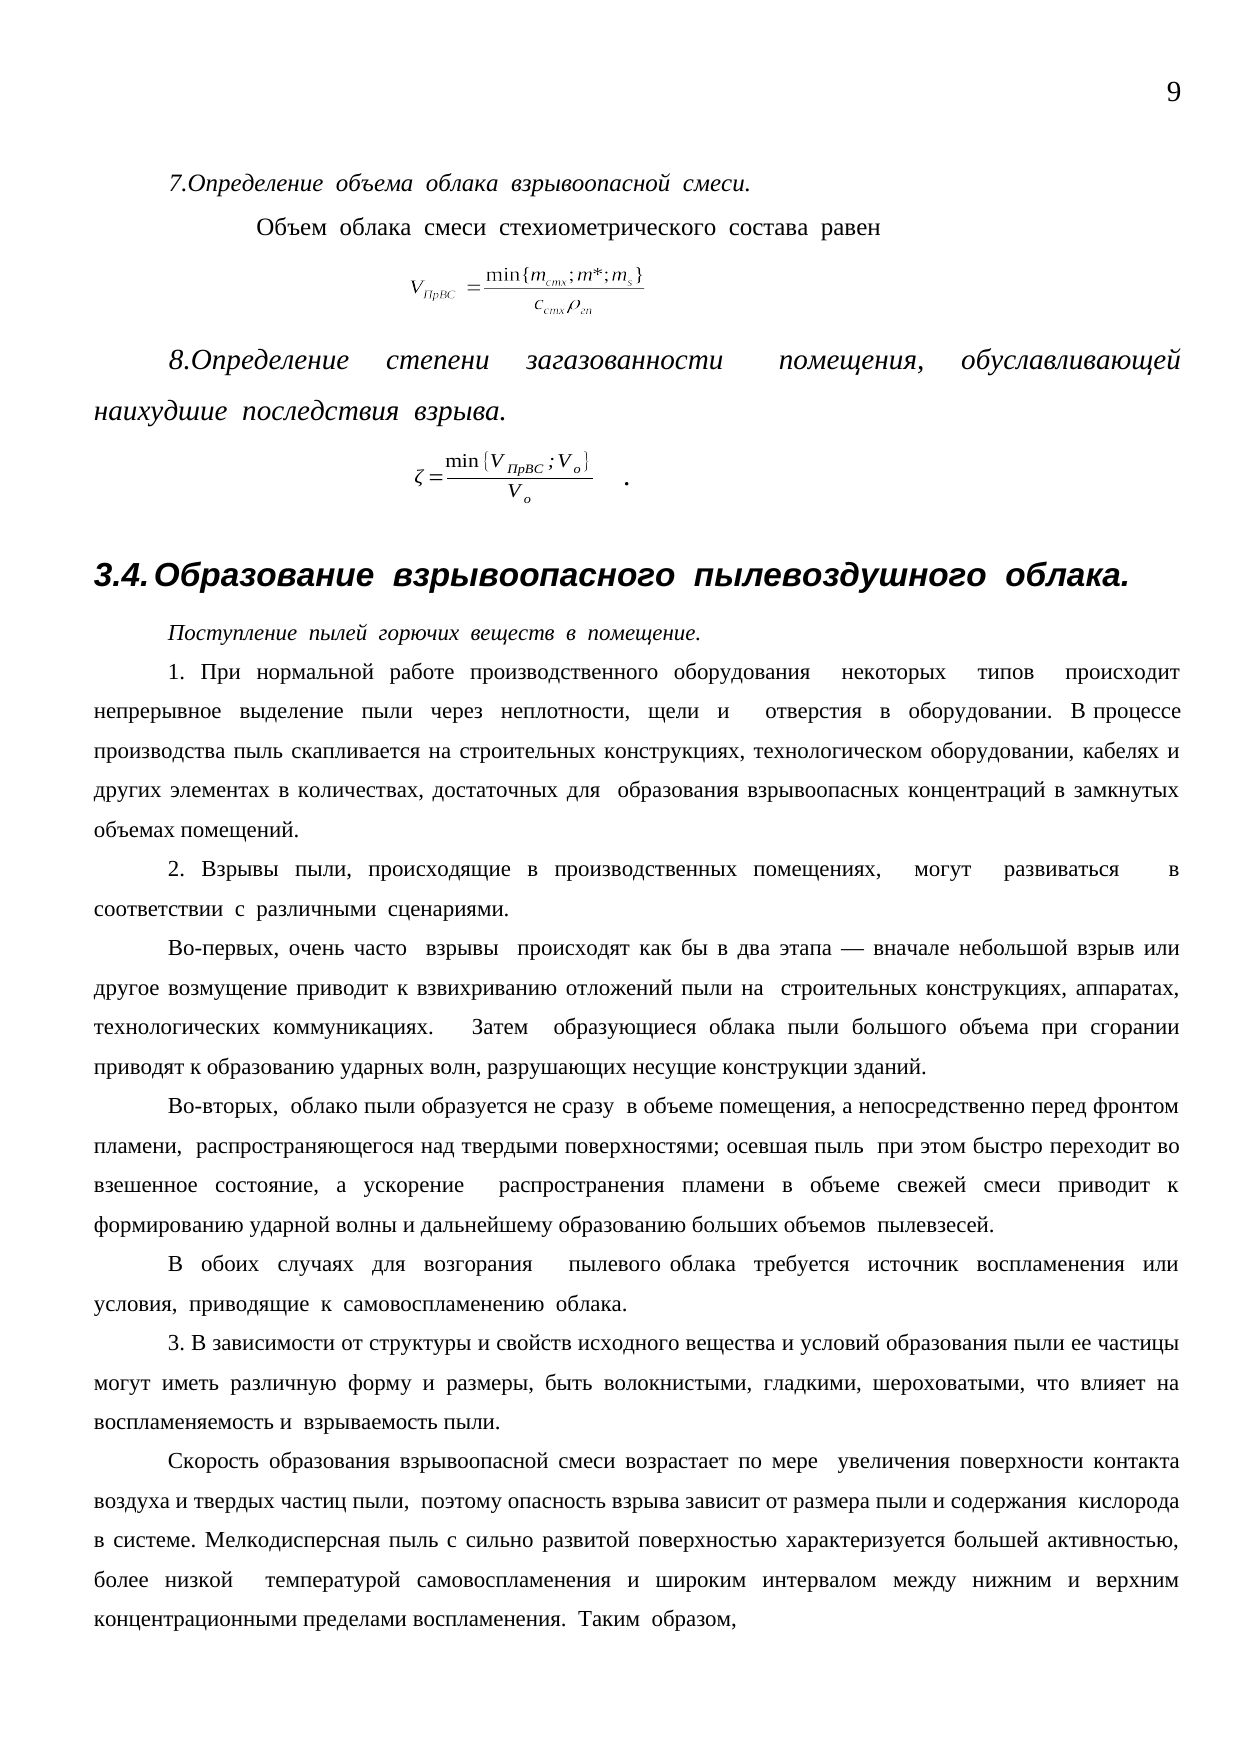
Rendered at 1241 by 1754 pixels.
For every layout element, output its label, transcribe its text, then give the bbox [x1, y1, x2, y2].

text Во-вторых, облако пыли образуется не сразу в объеме помещения, а непосредственно перед фронтом пламени, распространяющегося над твердыми поверхностями; осевшая пыль при этом быстро переходит во взешенное состояние, а ускорение распространения пламени в объеме свежей смеси приводит к формированию ударной волны и дальнейшему образованию больших объемов пылевзесей. [94, 1092, 1181, 1237]
text 1. При нормальной работе производственного оборудования некоторых типов происходит непрерывное выделение пыли через неплотности, щели и отверстия в оборудовании. В процессе производства пыль скапливается на строительных конструкциях, технологическом оборудовании, кабелях и других элементах в количествах, достаточных для образования взрывоопасных концентраций в замкнутых объемах помещений. [94, 658, 1181, 842]
text Скорость образования взрывоопасной смеси возрастает по мере увеличения поверхности контакта воздуха и твердых частиц пыли, поэтому опасность взрыва зависит от размера пыли и содержания кислорода в системе. Мелкодисперсная пыль с сильно развитой поверхностью характеризуется большей активностью, более низкой температурой самовоспламенения и широким интервалом между нижним и верхним концентрационными пределами воспламенения. Таким образом, [94, 1448, 1181, 1632]
text Поступление пылей горючих веществ в помещение. [94, 618, 1181, 645]
text 2. Взрывы пыли, происходящие в производственных помещениях, могут развиваться в соответствии с различными сценариями. [94, 855, 1181, 921]
subtitle Образование взрывоопасного пылевоздушного облака. [94, 555, 1181, 593]
text Во-первых, очень часто взрывы происходят как бы в два этапа — вначале небольшой взрыв или другое возмущение приводит к взвихриванию отложений пыли на строительных конструкциях, аппаратах, технологических коммуникациях. Затем образующиеся облака пыли большого объема при сгорании приводят к образованию ударных волн, разрушающих несущие конструкции зданий. [94, 934, 1181, 1079]
text 7.Определение объема облака взрывоопасной смеси. [94, 168, 1181, 197]
text 3. В зависимости от структуры и свойств исходного вещества и условий образования пыли ее частицы могут иметь различную форму и размеры, быть волокнистыми, гладкими, шероховатыми, что влияет на воспламеняемость и взрываемость пыли. [94, 1329, 1181, 1434]
text Объем облака смеси стехиометрического состава равен [182, 212, 1181, 240]
text В обоих случаях для возгорания пылевого облака требуется источник воспламенения или условия, приводящие к самовоспламенению облака. [94, 1250, 1181, 1316]
text . [94, 443, 1181, 513]
text 8.Определение степени загазованности помещения, обуславливающей наихудшие последствия взрыва. [94, 342, 1181, 426]
